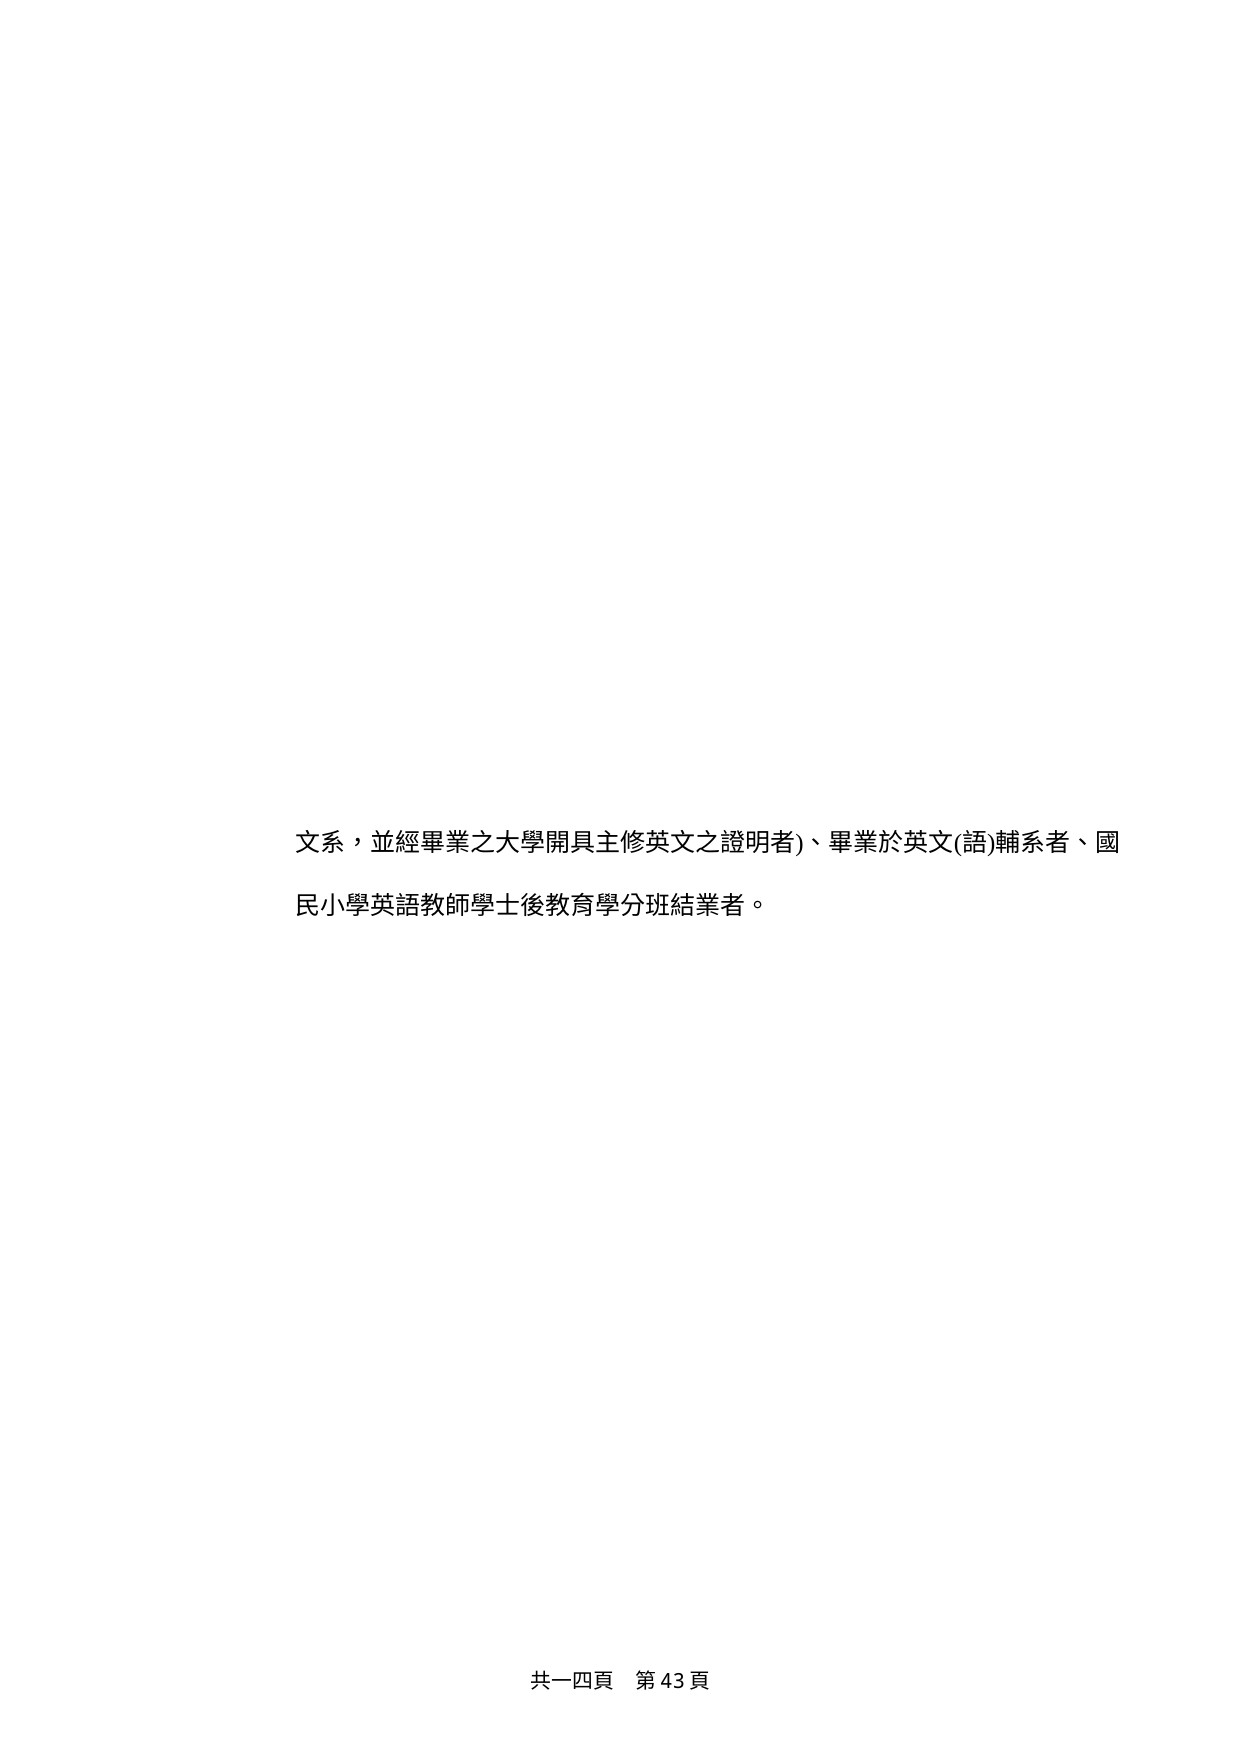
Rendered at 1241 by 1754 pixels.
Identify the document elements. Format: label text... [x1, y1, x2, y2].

text 文系，並經畢業之大學開具主修英文之證明者)、畢業於英文(語)輔系者、國民小學英語教師學士後教育學分班結業者。 [251, 799, 1122, 924]
